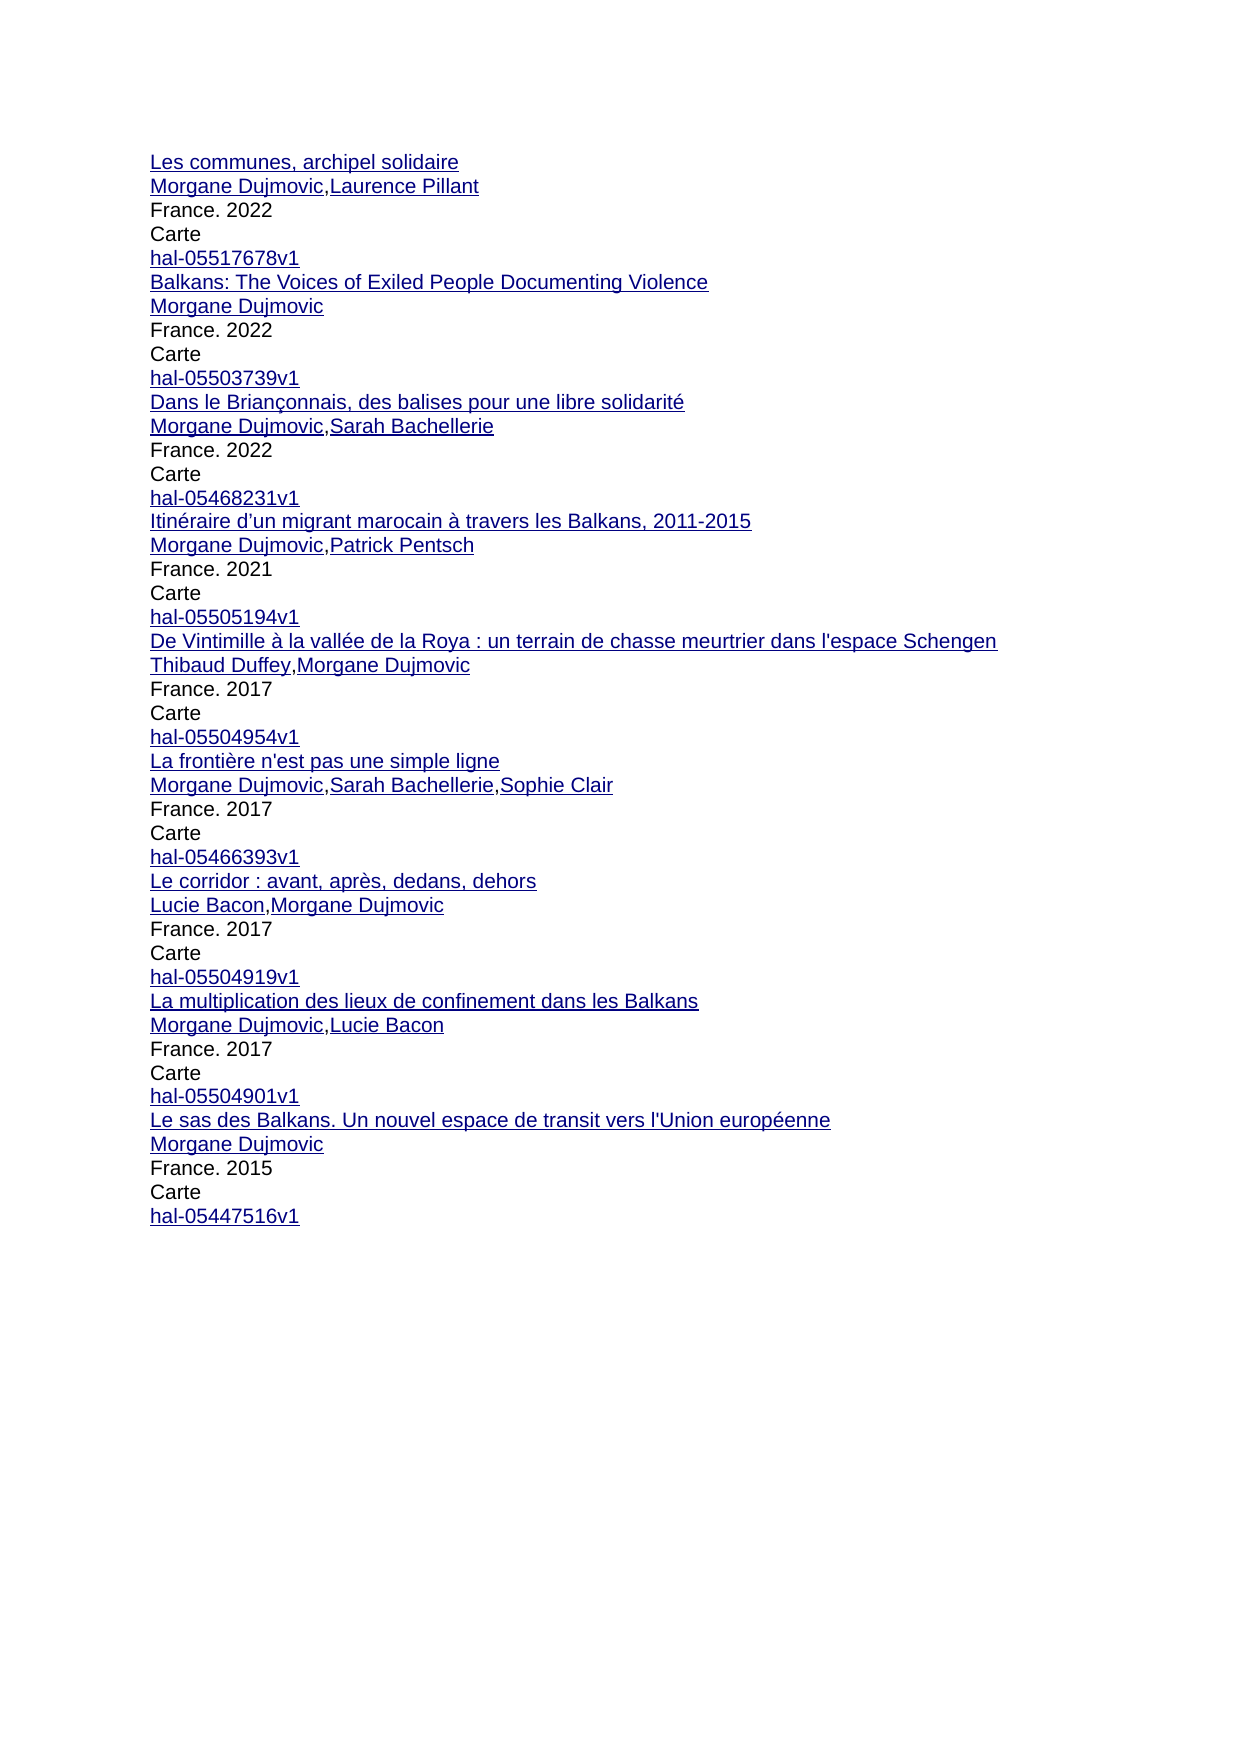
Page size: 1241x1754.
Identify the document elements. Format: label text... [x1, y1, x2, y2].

table_cell La frontière n'est pas une simple ligne Morgane Dujmovic,Sarah Bachellerie,Sophie Clair France. 2017 Carte hal-05466393v1 [150, 749, 1090, 869]
table_cell Le sas des Balkans. Un nouvel espace de transit vers l'Union européenne Morgane Dujmovic France. 2015 Carte hal-05447516v1 [150, 1108, 1090, 1228]
table_cell Le corridor : avant, après, dedans, dehors Lucie Bacon,Morgane Dujmovic France. 2017 Carte hal-05504919v1 [150, 869, 1090, 988]
table_cell Les communes, archipel solidaire Morgane Dujmovic,Laurence Pillant France. 2022 Carte hal-05517678v1 [150, 150, 1090, 270]
table_cell De Vintimille à la vallée de la Roya : un terrain de chasse meurtrier dans l'espace Schengen Thibaud Duffey,Morgane Dujmovic France. 2017 Carte hal-05504954v1 [150, 629, 1090, 749]
table_cell Itinéraire d’un migrant marocain à travers les Balkans, 2011-2015 Morgane Dujmovic,Patrick Pentsch France. 2021 Carte hal-05505194v1 [150, 509, 1090, 629]
table_cell La multiplication des lieux de confinement dans les Balkans Morgane Dujmovic,Lucie Bacon France. 2017 Carte hal-05504901v1 [150, 989, 1090, 1108]
table_cell Balkans: The Voices of Exiled People Documenting Violence Morgane Dujmovic France. 2022 Carte hal-05503739v1 [150, 270, 1090, 389]
table_cell Dans le Briançonnais, des balises pour une libre solidarité Morgane Dujmovic,Sarah Bachellerie France. 2022 Carte hal-05468231v1 [150, 390, 1090, 509]
